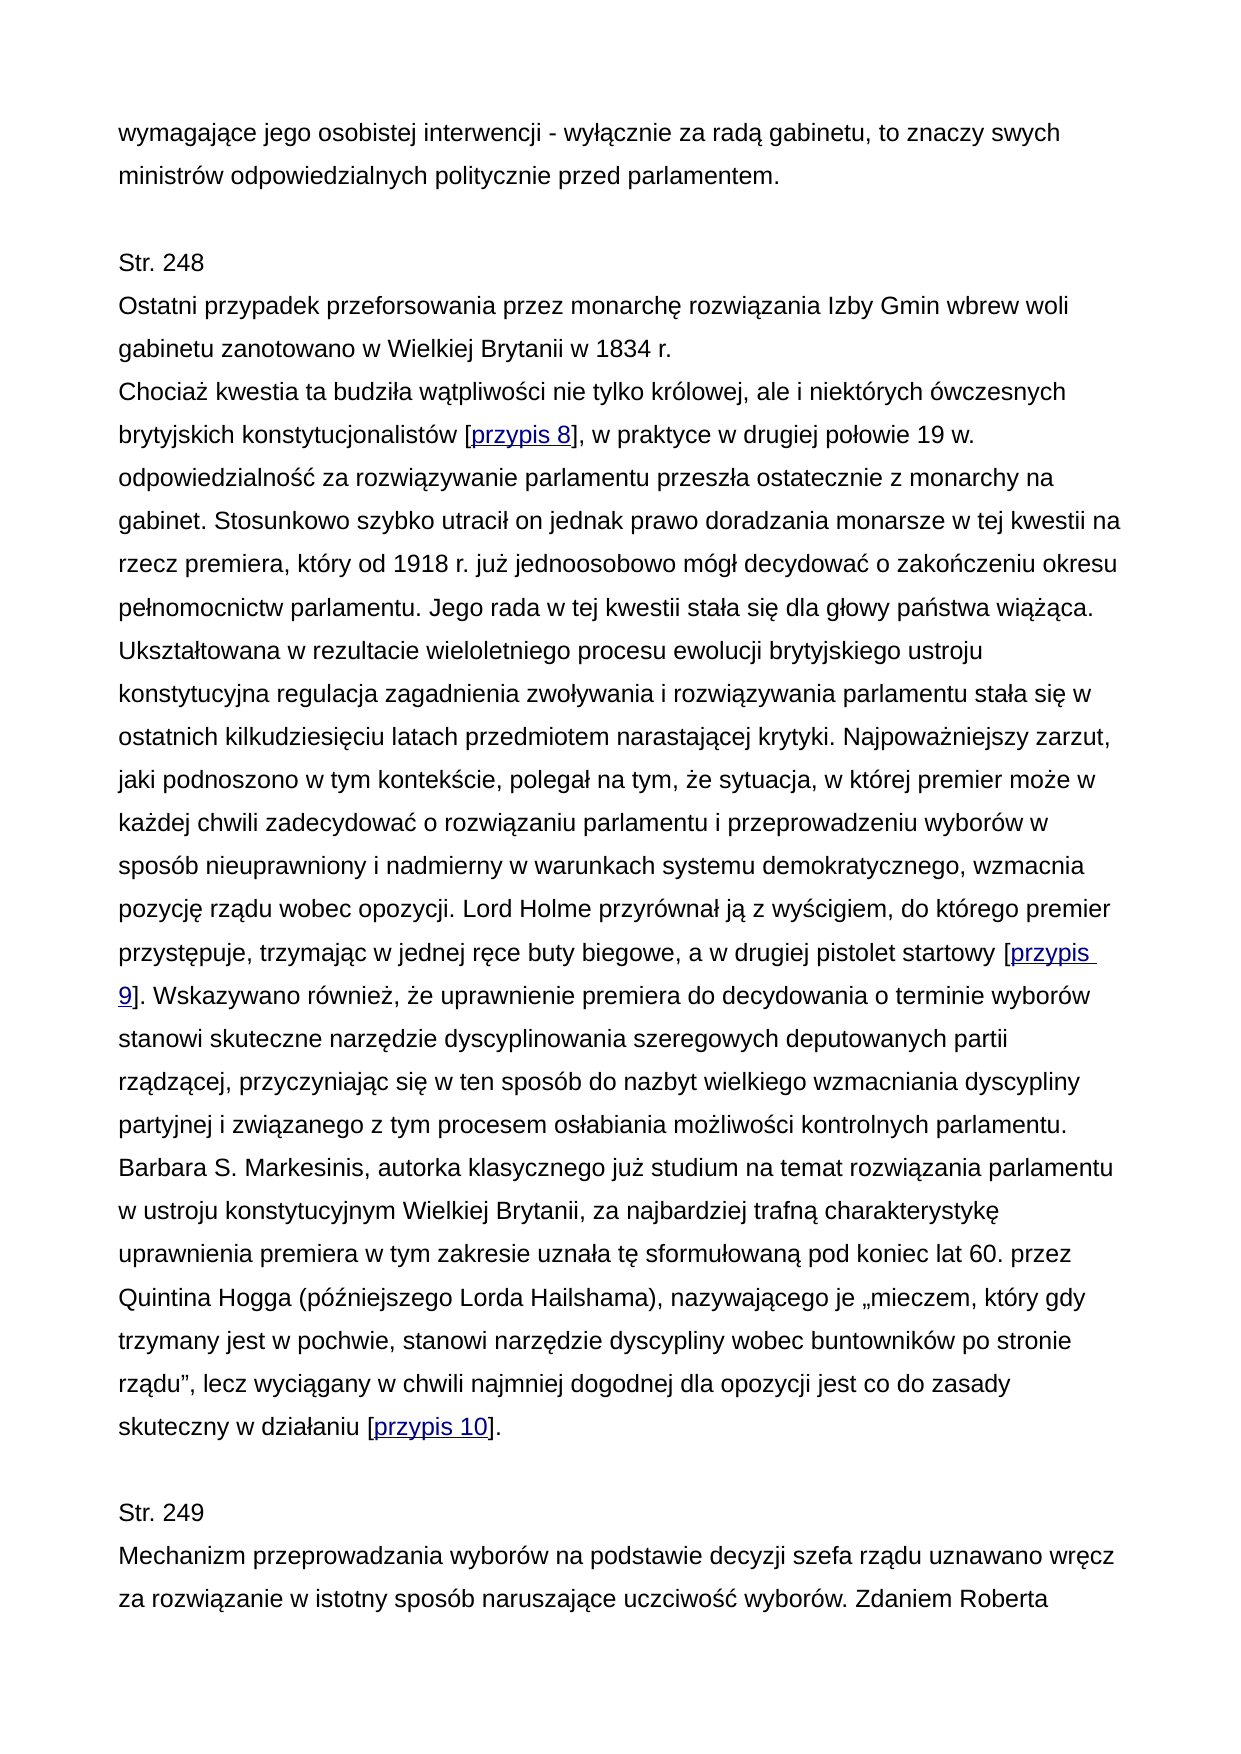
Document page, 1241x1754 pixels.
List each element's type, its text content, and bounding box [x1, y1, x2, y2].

text Ostatni przypadek przeforsowania przez monarchę rozwiązania Izby Gmin wbrew woli gabinetu zanotowano w Wielkiej Brytanii w 1834 r. [118, 291, 1122, 362]
text wymagające jego osobistej interwencji - wyłącznie za radą gabinetu, to znaczy swych ministrów odpowiedzialnych politycznie przed parlamentem. [118, 118, 1122, 190]
text Ukształtowana w rezultacie wieloletniego procesu ewolucji brytyjskiego ustroju konstytucyjna regulacja zagadnienia zwoływania i rozwiązywania parlamentu stała się w ostatnich kilkudziesięciu latach przedmiotem narastającej krytyki. Najpoważniejszy zarzut, jaki podnoszono w tym kontekście, polegał na tym, że sytuacja, w której premier może w każdej chwili zadecydować o rozwiązaniu parlamentu i przeprowadzeniu wyborów w sposób nieuprawniony i nadmierny w warunkach systemu demokratycznego, wzmacnia pozycję rządu wobec opozycji. Lord Holme przyrównał ją z wyścigiem, do którego premier przystępuje, trzymając w jednej ręce buty biegowe, a w drugiej pistolet startowy [przypis 9]. Wskazywano również, że uprawnienie premiera do decydowania o terminie wyborów stanowi skuteczne narzędzie dyscyplinowania szeregowych deputowanych partii rządzącej, przyczyniając się w ten sposób do nazbyt wielkiego wzmacniania dyscypliny partyjnej i związanego z tym procesem osłabiania możliwości kontrolnych parlamentu. Barbara S. Markesinis, autorka klasycznego już studium na temat rozwiązania parlamentu w ustroju konstytucyjnym Wielkiej Brytanii, za najbardziej trafną charakterystykę uprawnienia premiera w tym zakresie uznała tę sformułowaną pod koniec lat 60. przez Quintina Hogga (późniejszego Lorda Hailshama), nazywającego je „mieczem, który gdy trzymany jest w pochwie, stanowi narzędzie dyscypliny wobec buntowników po stronie rządu”, lecz wyciągany w chwili najmniej dogodnej dla opozycji jest co do zasady skuteczny w działaniu [przypis 10]. [118, 636, 1122, 1441]
text Mechanizm przeprowadzania wyborów na podstawie decyzji szefa rządu uznawano wręcz za rozwiązanie w istotny sposób naruszające uczciwość wyborów. Zdaniem Roberta [118, 1541, 1122, 1613]
text Chociaż kwestia ta budziła wątpliwości nie tylko królowej, ale i niektórych ówczesnych brytyjskich konstytucjonalistów [przypis 8], w praktyce w drugiej połowie 19 w. odpowiedzialność za rozwiązywanie parlamentu przeszła ostatecznie z monarchy na gabinet. Stosunkowo szybko utracił on jednak prawo doradzania monarsze w tej kwestii na rzecz premiera, który od 1918 r. już jednoosobowo mógł decydować o zakończeniu okresu pełnomocnictw parlamentu. Jego rada w tej kwestii stała się dla głowy państwa wiążąca. [118, 377, 1122, 621]
text Str. 248 [118, 247, 1122, 276]
text Str. 249 [118, 1498, 1122, 1527]
